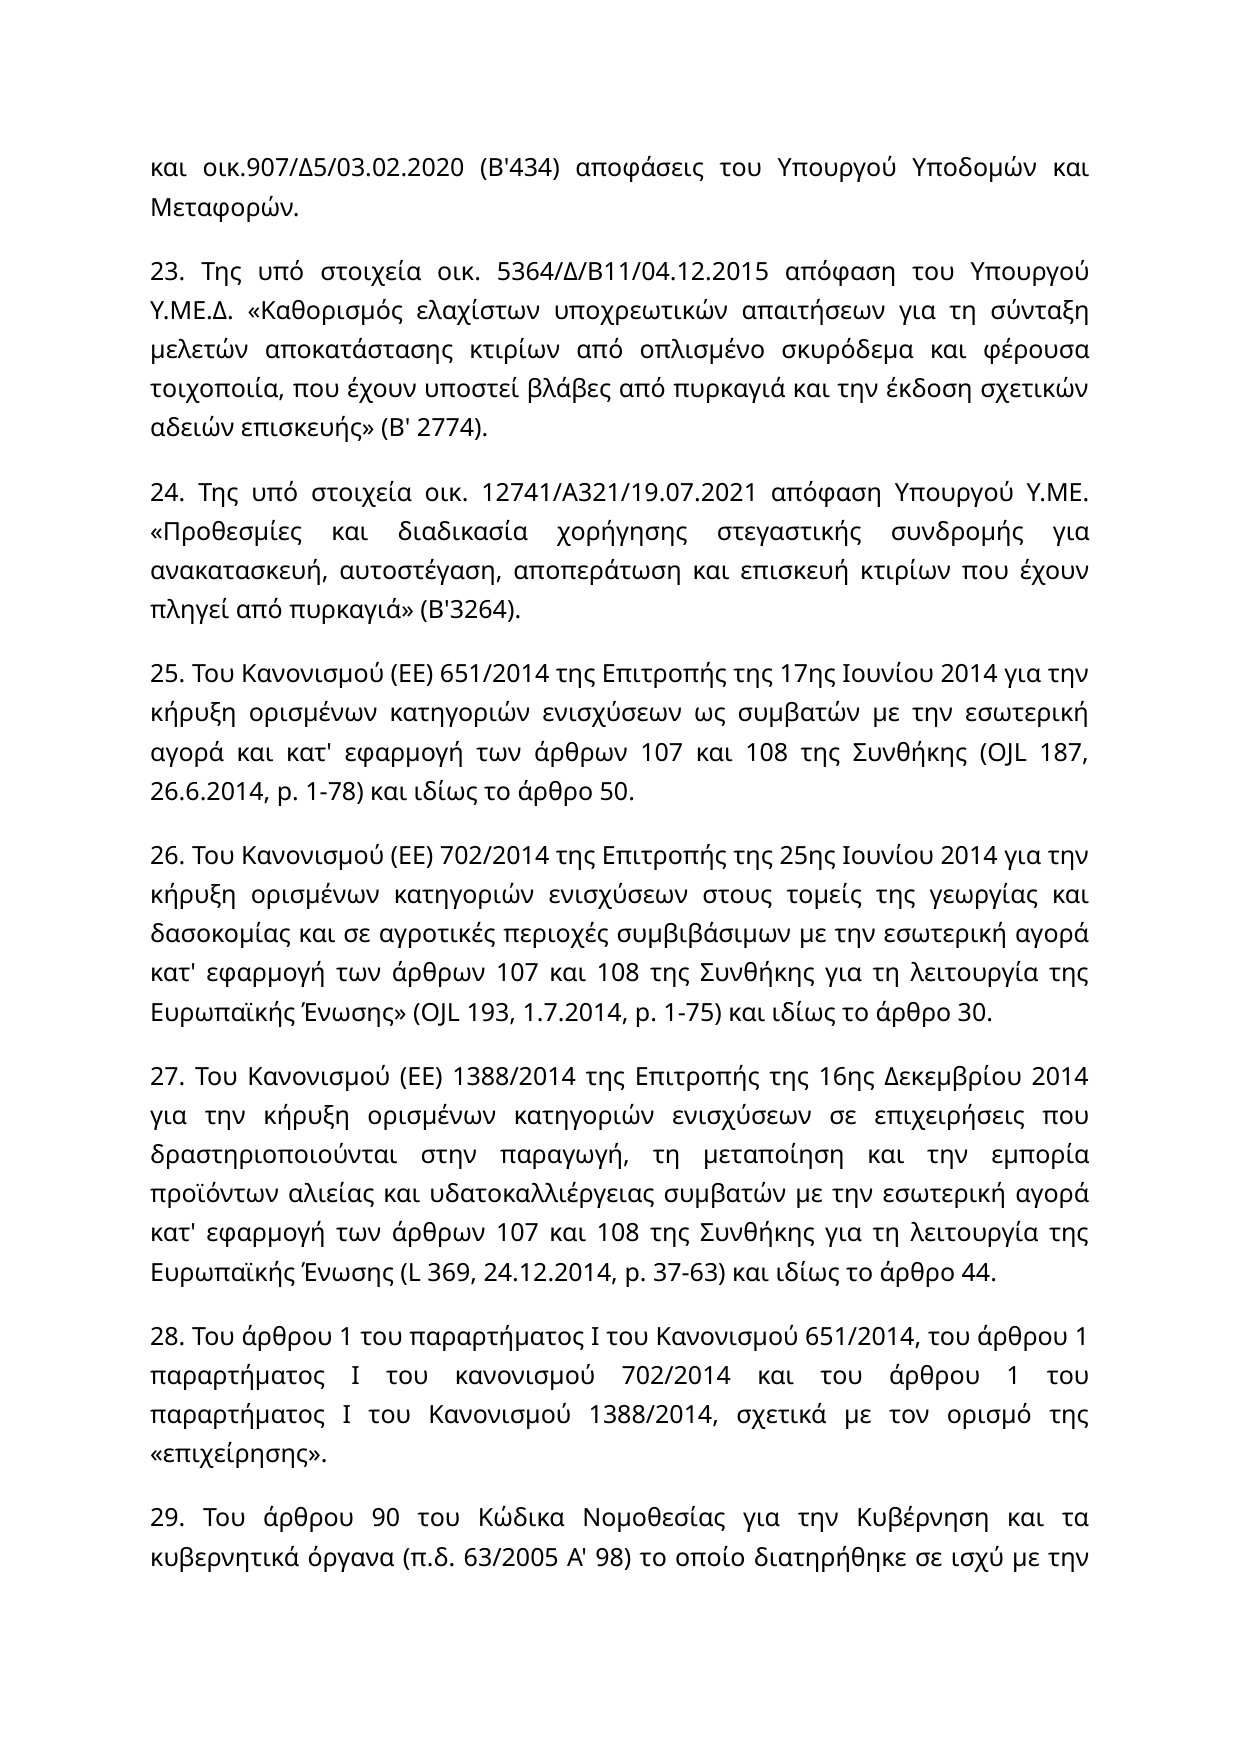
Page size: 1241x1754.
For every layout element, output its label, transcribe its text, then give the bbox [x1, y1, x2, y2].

text 24. Της υπό στοιχεία οικ. 12741/Α321/19.07.2021 απόφαση Υπουργού Υ.ΜΕ. «Προθεσμίες και διαδικασία χορήγησης στεγαστικής συνδρομής για ανακατασκευή, αυτοστέγαση, αποπεράτωση και επισκευή κτιρίων που έχουν πληγεί από πυρκαγιά» (Β'3264). [150, 474, 1090, 626]
text 28. Του άρθρου 1 του παραρτήματος Ι του Κανονισμού 651/2014, του άρθρου 1 παραρτήματος Ι του κανονισμού 702/2014 και του άρθρου 1 του παραρτήματος Ι του Κανονισμού 1388/2014, σχετικά με τον ορισμό της «επιχείρησης». [150, 1318, 1090, 1470]
text 23. Της υπό στοιχεία οικ. 5364/Δ/Β11/04.12.2015 απόφαση του Υπουργού Υ.ΜΕ.Δ. «Καθορισμός ελαχίστων υποχρεωτικών απαιτήσεων για τη σύνταξη μελετών αποκατάστασης κτιρίων από οπλισμένο σκυρόδεμα και φέρουσα τοιχοποιία, που έχουν υποστεί βλάβες από πυρκαγιά και την έκδοση σχετικών αδειών επισκευής» (Β' 2774). [150, 253, 1090, 444]
text και οικ.907/Δ5/03.02.2020 (Β'434) αποφάσεις του Υπουργού Υποδομών και Μεταφορών. [150, 150, 1090, 223]
text 25. Του Κανονισμού (ΕΕ) 651/2014 της Επιτροπής της 17ης Ιουνίου 2014 για την κήρυξη ορισμένων κατηγοριών ενισχύσεων ως συμβατών με την εσωτερική αγορά και κατ' εφαρμογή των άρθρων 107 και 108 της Συνθήκης (OJL 187, 26.6.2014, p. 1-78) και ιδίως το άρθρο 50. [150, 656, 1090, 807]
text 27. Του Κανονισμού (ΕΕ) 1388/2014 της Επιτροπής της 16ης Δεκεμβρίου 2014 για την κήρυξη ορισμένων κατηγοριών ενισχύσεων σε επιχειρήσεις που δραστηριοποιούνται στην παραγωγή, τη μεταποίηση και την εμπορία προϊόντων αλιείας και υδατοκαλλιέργειας συμβατών με την εσωτερική αγορά κατ' εφαρμογή των άρθρων 107 και 108 της Συνθήκης για τη λειτουργία της Ευρωπαϊκής Ένωσης (L 369, 24.12.2014, p. 37-63) και ιδίως το άρθρο 44. [150, 1058, 1090, 1288]
text 29. Του άρθρου 90 του Κώδικα Νομοθεσίας για την Κυβέρνηση και τα κυβερνητικά όργανα (π.δ. 63/2005 Α' 98) το οποίο διατηρήθηκε σε ισχύ με την [150, 1500, 1090, 1573]
text 26. Του Κανονισμού (ΕΕ) 702/2014 της Επιτροπής της 25ης Ιουνίου 2014 για την κήρυξη ορισμένων κατηγοριών ενισχύσεων στους τομείς της γεωργίας και δασοκομίας και σε αγροτικές περιοχές συμβιβάσιμων με την εσωτερική αγορά κατ' εφαρμογή των άρθρων 107 και 108 της Συνθήκης για τη λειτουργία της Ευρωπαϊκής Ένωσης» (OJL 193, 1.7.2014, p. 1-75) και ιδίως το άρθρο 30. [150, 837, 1090, 1028]
